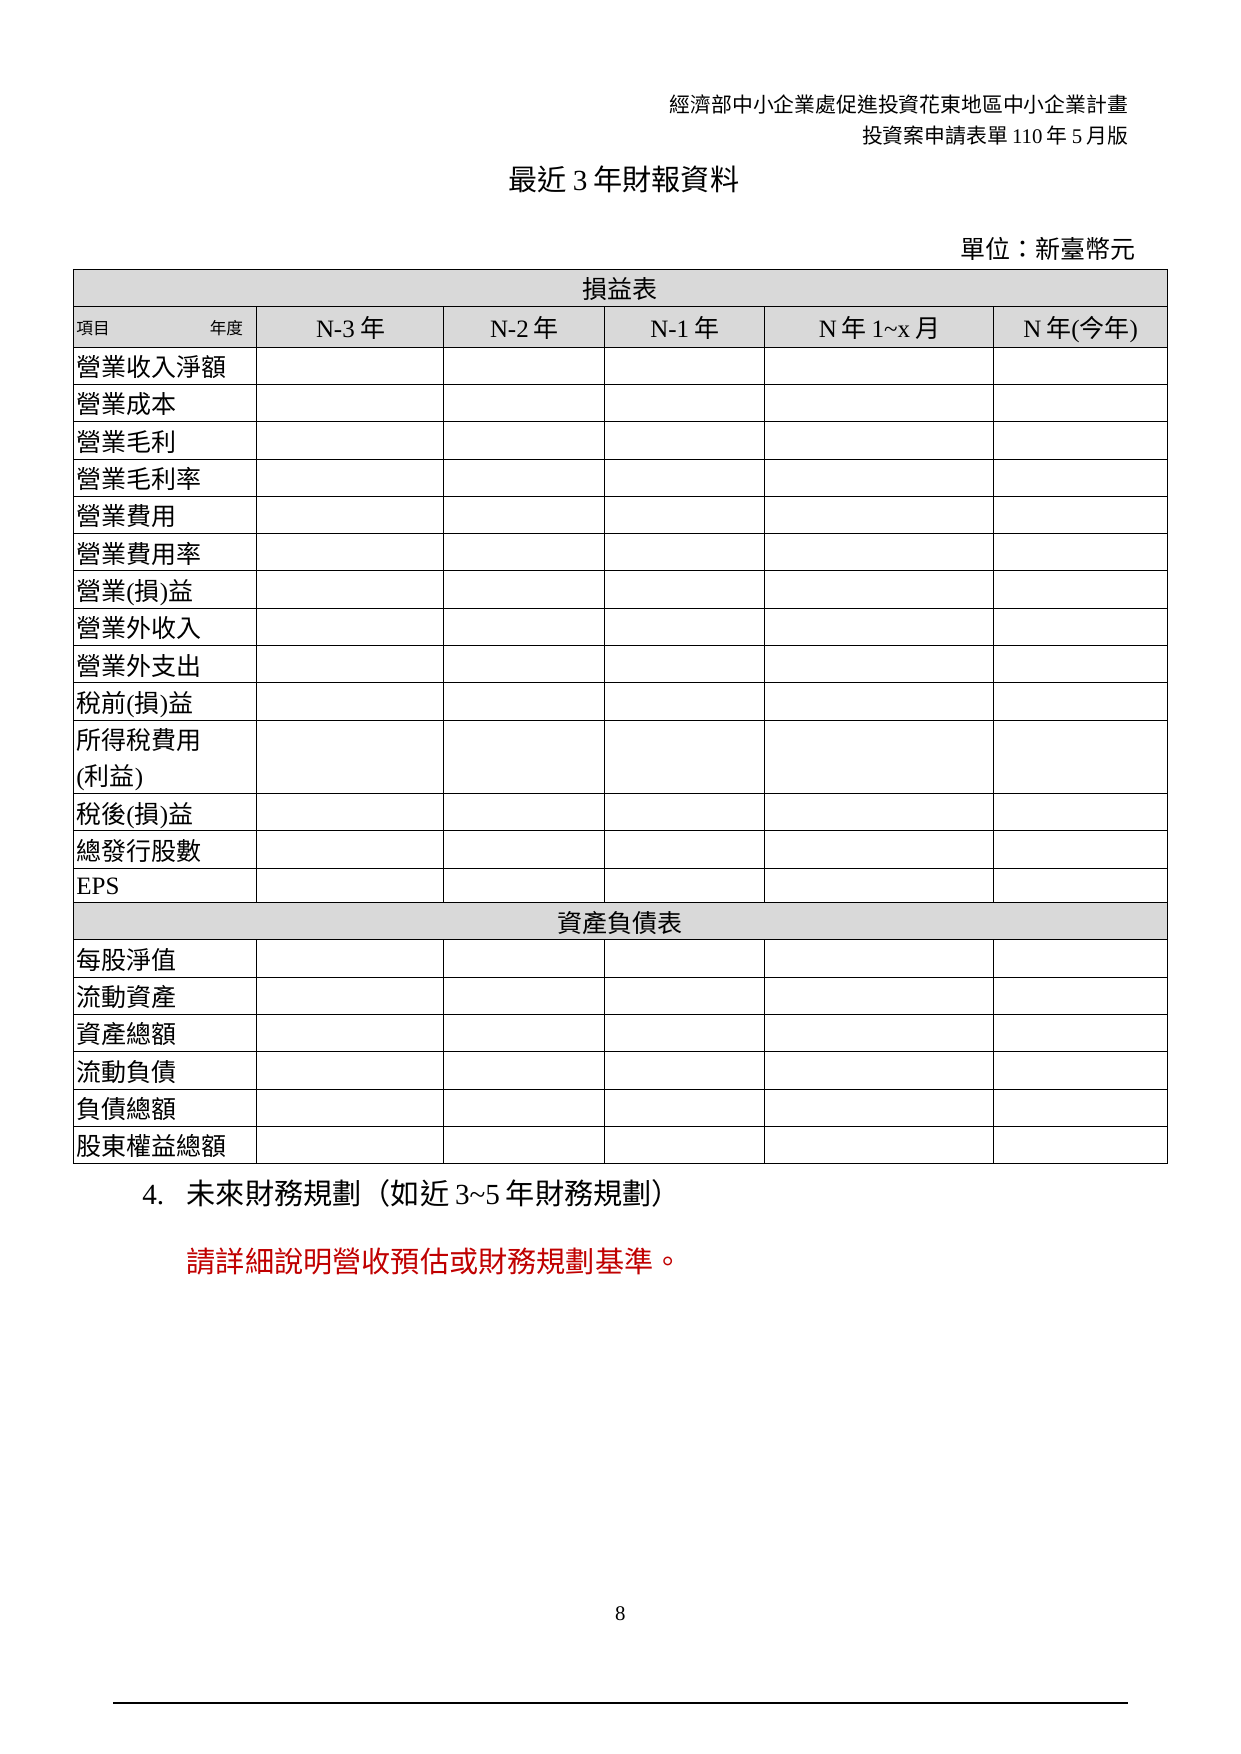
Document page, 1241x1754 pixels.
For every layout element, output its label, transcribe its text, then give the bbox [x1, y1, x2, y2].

table_cell [605, 348, 764, 384]
table_cell [444, 831, 604, 868]
table_cell [765, 978, 993, 1014]
table_cell [444, 497, 604, 533]
table_cell 營業外支出 [74, 646, 256, 682]
table_cell [444, 1015, 604, 1051]
table_cell [605, 460, 764, 496]
list 未來財務規劃（如近3~5年財務規劃） [142, 1164, 1135, 1214]
table_cell [765, 385, 993, 421]
table_cell 營業費用率 [74, 534, 256, 570]
table_cell [994, 1052, 1167, 1088]
table_cell [444, 385, 604, 421]
table_cell 營業收入淨額 [74, 348, 256, 384]
text 單位：新臺幣元 [112, 219, 1135, 269]
table_cell [994, 1090, 1167, 1126]
table_cell 流動負債 [74, 1052, 256, 1088]
table_cell [994, 1127, 1167, 1163]
table_cell [994, 721, 1167, 793]
table_cell 營業(損)益 [74, 571, 256, 608]
table_cell [257, 571, 443, 608]
table_cell [444, 869, 604, 902]
table_cell [605, 1127, 764, 1163]
table_cell [257, 1015, 443, 1051]
table_cell N-2年 [444, 307, 604, 347]
table_cell [994, 497, 1167, 533]
table_cell 負債總額 [74, 1090, 256, 1126]
table_cell [257, 1090, 443, 1126]
table_cell [444, 1052, 604, 1088]
table_cell [994, 460, 1167, 496]
table_cell 資產負債表 [74, 903, 1167, 939]
table_cell [765, 497, 993, 533]
table_cell [765, 721, 993, 793]
table_cell [994, 869, 1167, 902]
table_cell [605, 940, 764, 977]
table_cell [605, 422, 764, 458]
table_cell [994, 609, 1167, 645]
table_cell [994, 385, 1167, 421]
table_cell [257, 869, 443, 902]
table_cell [257, 385, 443, 421]
table_cell [765, 460, 993, 496]
table_cell [765, 609, 993, 645]
table_cell 資產總額 [74, 1015, 256, 1051]
table_cell N年(今年) [994, 307, 1167, 347]
table_cell [765, 534, 993, 570]
table_cell [257, 683, 443, 719]
table_cell [605, 869, 764, 902]
table_cell [765, 646, 993, 682]
table_cell 總發行股數 [74, 831, 256, 868]
table_cell [605, 1052, 764, 1088]
table_cell [257, 609, 443, 645]
table_cell [257, 534, 443, 570]
table_cell [257, 978, 443, 1014]
table_cell [444, 609, 604, 645]
table_cell [994, 831, 1167, 868]
table_cell [994, 422, 1167, 458]
table_cell 流動資產 [74, 978, 256, 1014]
table_cell [257, 721, 443, 793]
table_cell 營業毛利 [74, 422, 256, 458]
table_cell [444, 940, 604, 977]
table_cell 營業外收入 [74, 609, 256, 645]
table_cell [765, 831, 993, 868]
table_cell [444, 794, 604, 830]
table_cell [994, 940, 1167, 977]
table_cell 股東權益總額 [74, 1127, 256, 1163]
table_cell [444, 683, 604, 719]
table_cell [994, 534, 1167, 570]
table_cell [444, 1127, 604, 1163]
table_cell [994, 348, 1167, 384]
table_cell 營業費用 [74, 497, 256, 533]
table_cell 稅後(損)益 [74, 794, 256, 830]
table_cell [994, 683, 1167, 719]
table_cell [605, 794, 764, 830]
table_cell 項目 年度 [74, 307, 256, 347]
table_cell [765, 571, 993, 608]
table_cell [605, 721, 764, 793]
table_cell [444, 571, 604, 608]
table_cell [257, 940, 443, 977]
table_cell [605, 609, 764, 645]
table_cell [257, 1127, 443, 1163]
table_cell 所得稅費用 (利益) [74, 721, 256, 793]
table_cell [257, 348, 443, 384]
table_cell [257, 831, 443, 868]
table_cell [257, 1052, 443, 1088]
table_cell [257, 794, 443, 830]
table_cell EPS [74, 869, 256, 902]
table_cell [605, 831, 764, 868]
table_cell [257, 646, 443, 682]
table_cell N-1年 [605, 307, 764, 347]
table_cell [994, 646, 1167, 682]
table_cell [994, 978, 1167, 1014]
table_cell [605, 571, 764, 608]
table_cell [257, 422, 443, 458]
table_cell [765, 683, 993, 719]
table_cell 營業毛利率 [74, 460, 256, 496]
list 請詳細說明營收預估或財務規劃基準。 [186, 1233, 1135, 1283]
table_cell [765, 940, 993, 977]
text 最近3年財報資料 [112, 150, 1135, 200]
table_cell [257, 497, 443, 533]
table_cell [605, 385, 764, 421]
table_cell [605, 1015, 764, 1051]
table_cell [765, 1127, 993, 1163]
table_cell [444, 721, 604, 793]
table_cell [444, 422, 604, 458]
table_cell [605, 978, 764, 1014]
table_cell N年1~x月 [765, 307, 993, 347]
table_cell [444, 348, 604, 384]
table_cell [765, 869, 993, 902]
table_cell [444, 646, 604, 682]
table_cell [765, 794, 993, 830]
table_cell [765, 1090, 993, 1126]
table_cell 每股淨值 [74, 940, 256, 977]
table_cell [605, 683, 764, 719]
table_cell [444, 534, 604, 570]
table_cell [994, 1015, 1167, 1051]
table_cell [605, 646, 764, 682]
table_cell [765, 348, 993, 384]
table_cell N-3年 [257, 307, 443, 347]
table_cell [257, 460, 443, 496]
table_cell 營業成本 [74, 385, 256, 421]
table_cell [994, 794, 1167, 830]
table_cell [994, 571, 1167, 608]
table_cell [765, 422, 993, 458]
table_cell [444, 1090, 604, 1126]
table_cell [765, 1052, 993, 1088]
table_cell [605, 1090, 764, 1126]
table_cell [765, 1015, 993, 1051]
table_cell 稅前(損)益 [74, 683, 256, 719]
table_header 損益表 [74, 270, 1167, 306]
table_cell [444, 460, 604, 496]
table_cell [605, 497, 764, 533]
table_cell [444, 978, 604, 1014]
table_cell [605, 534, 764, 570]
